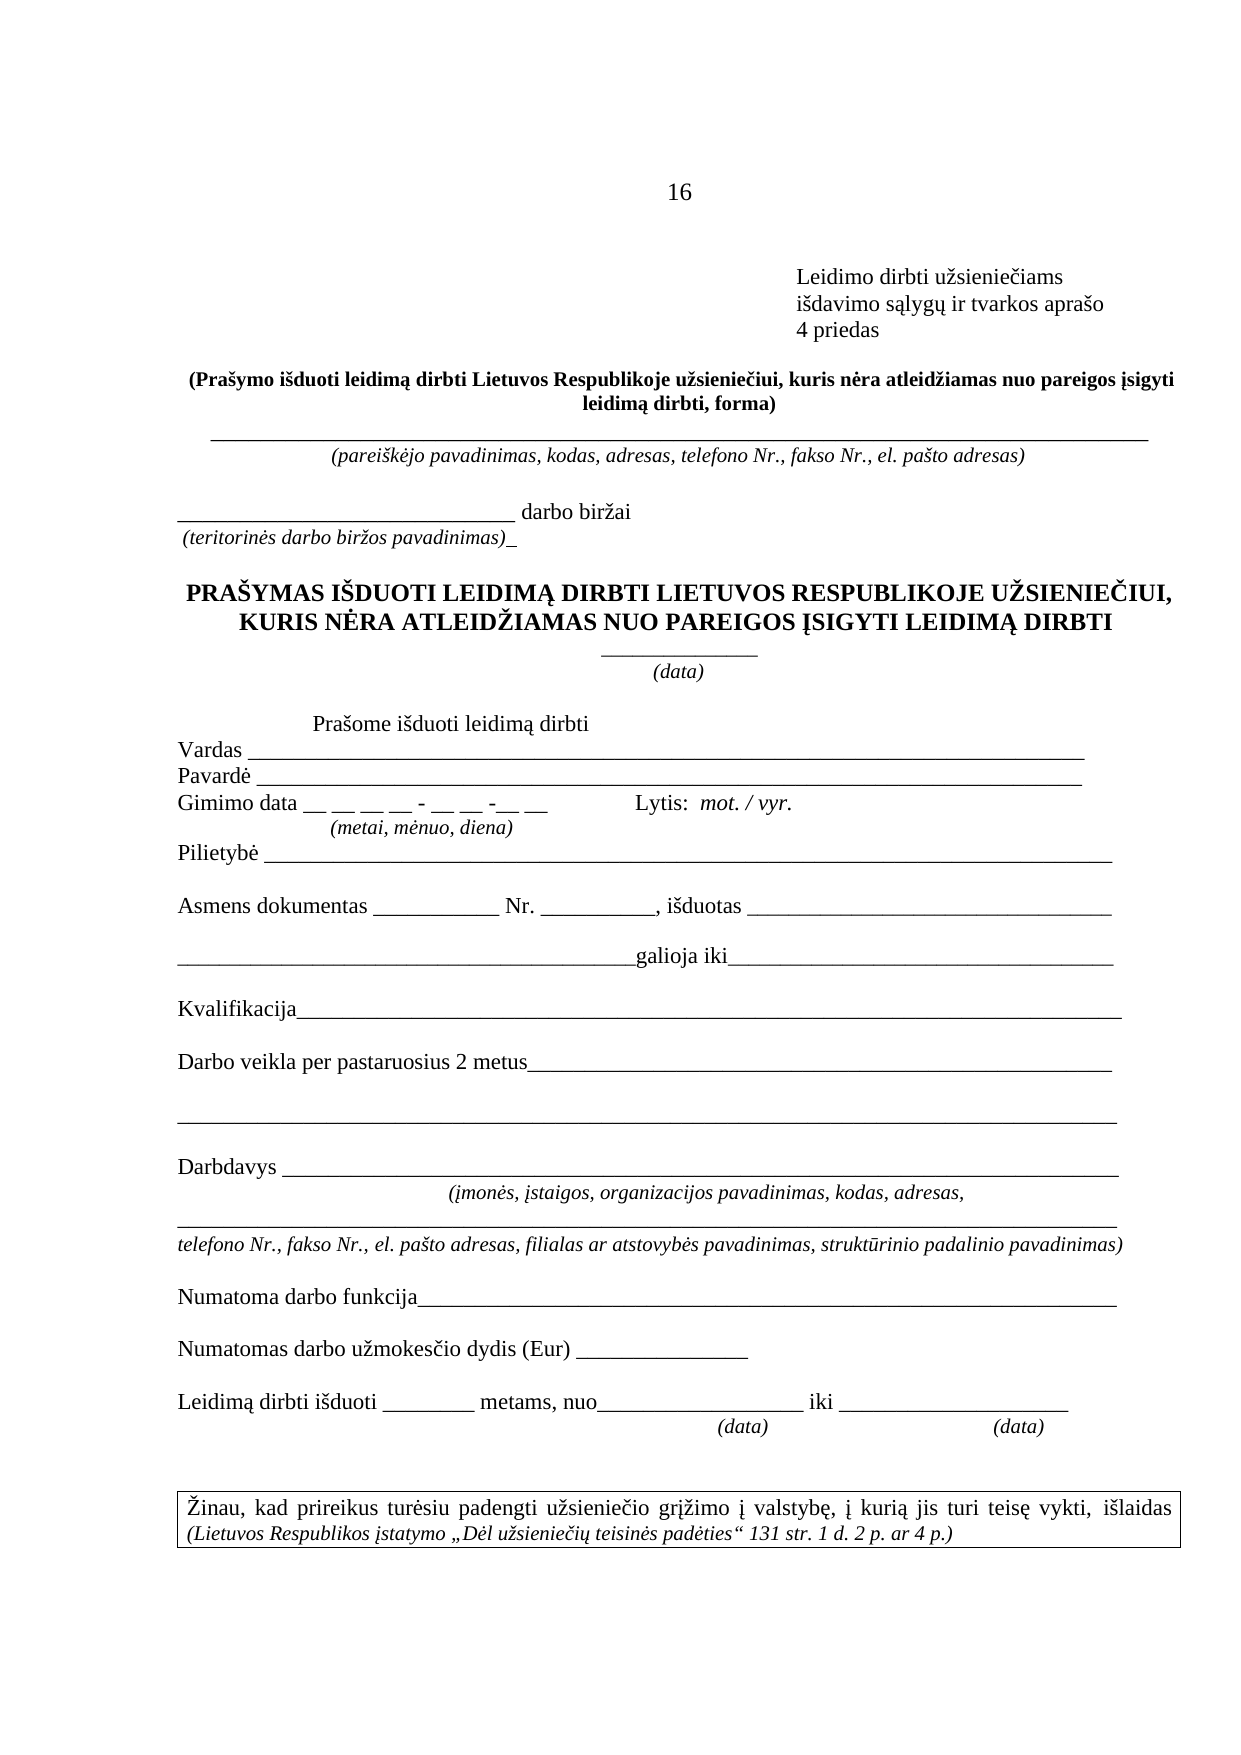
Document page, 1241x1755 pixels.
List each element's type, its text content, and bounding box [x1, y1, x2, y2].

text telefono Nr., fakso Nr., el. pašto adresas, filialas ar atstovybės pavadinimas, struktūrinio padalinio pavadinimas) [177, 1230, 1181, 1256]
text Leidimo dirbti užsieniečiams [177, 263, 1181, 290]
text Numatoma darbo funkcija_____________________________________________________________ [177, 1283, 1181, 1309]
text Darbo veikla per pastaruosius 2 metus___________________________________________________ [177, 1048, 1181, 1074]
text išdavimo sąlygų ir tvarkos aprašo [177, 290, 1181, 316]
text ___________________________________________________________________________ [177, 415, 1181, 443]
text (teritorinės darbo biržos pavadinimas) [177, 525, 1181, 549]
text Numatomas darbo užmokesčio dydis (Eur) _______________ [177, 1335, 1181, 1362]
text 4 priedas [177, 316, 1181, 342]
text (pareiškėjo pavadinimas, kodas, adresas, telefono Nr., fakso Nr., el. pašto adresas) [177, 443, 1181, 467]
text ___________________________ darbo biržai [177, 496, 1181, 525]
text ____________________________________________galioja iki_____________________________________ [177, 942, 1181, 969]
text PRAŠYMAS IŠDUOTI LEIDIMĄ DIRBTI LIETUVOS RESPUBLIKOJE UŽSIENIEČIUI, KURIS NĖRA ATLEIDŽIAMAS NUO PAREIGOS ĮSIGYTI LEIDIMĄ DIRBTI [177, 578, 1181, 635]
text Pavardė ________________________________________________________________________ [177, 762, 1181, 789]
text (data) (data) [582, 1414, 1181, 1438]
text Pilietybė __________________________________________________________________________ [177, 839, 1181, 866]
text Prašome išduoti leidimą dirbti [177, 710, 1181, 736]
text Leidimą dirbti išduoti ________ metams, nuo__________________ iki ____________________ [177, 1388, 1181, 1414]
text (data) [177, 659, 1181, 683]
text Asmens dokumentas ___________ Nr. __________, išduotas ___________________________________ [177, 892, 1181, 918]
text __________________________________________________________________________________ [177, 1204, 1181, 1230]
text _______________ [177, 635, 1181, 659]
text __________________________________________________________________________________ [177, 1101, 1181, 1127]
text Kvalifikacija________________________________________________________________________ [177, 995, 1181, 1021]
text Vardas _________________________________________________________________________ [177, 736, 1181, 762]
text (metai, mėnuo, diena) [177, 815, 1181, 839]
text Žinau, kad prireikus turėsiu padengti užsieniečio grįžimo į valstybę, į kurią jis turi teisę vykti, išlaidas (Lietuvos Respublikos įstatymo „Dėl užsieniečių teisinės padėties“ 131 str. 1 d. 2 p. ar 4 p.) [178, 1492, 1180, 1547]
text Darbdavys _________________________________________________________________________ [177, 1153, 1181, 1179]
text Gimimo data __ __ __ __ - __ __ -__ __ Lytis: mot. / vyr. [177, 789, 1181, 815]
text (įmonės, įstaigos, organizacijos pavadinimas, kodas, adresas, [177, 1179, 1181, 1204]
text (Prašymo išduoti leidimą dirbti Lietuvos Respublikoje užsieniečiui, kuris nėra atleidžiamas nuo pareigos įsigyti leidimą dirbti, forma) [177, 367, 1181, 415]
